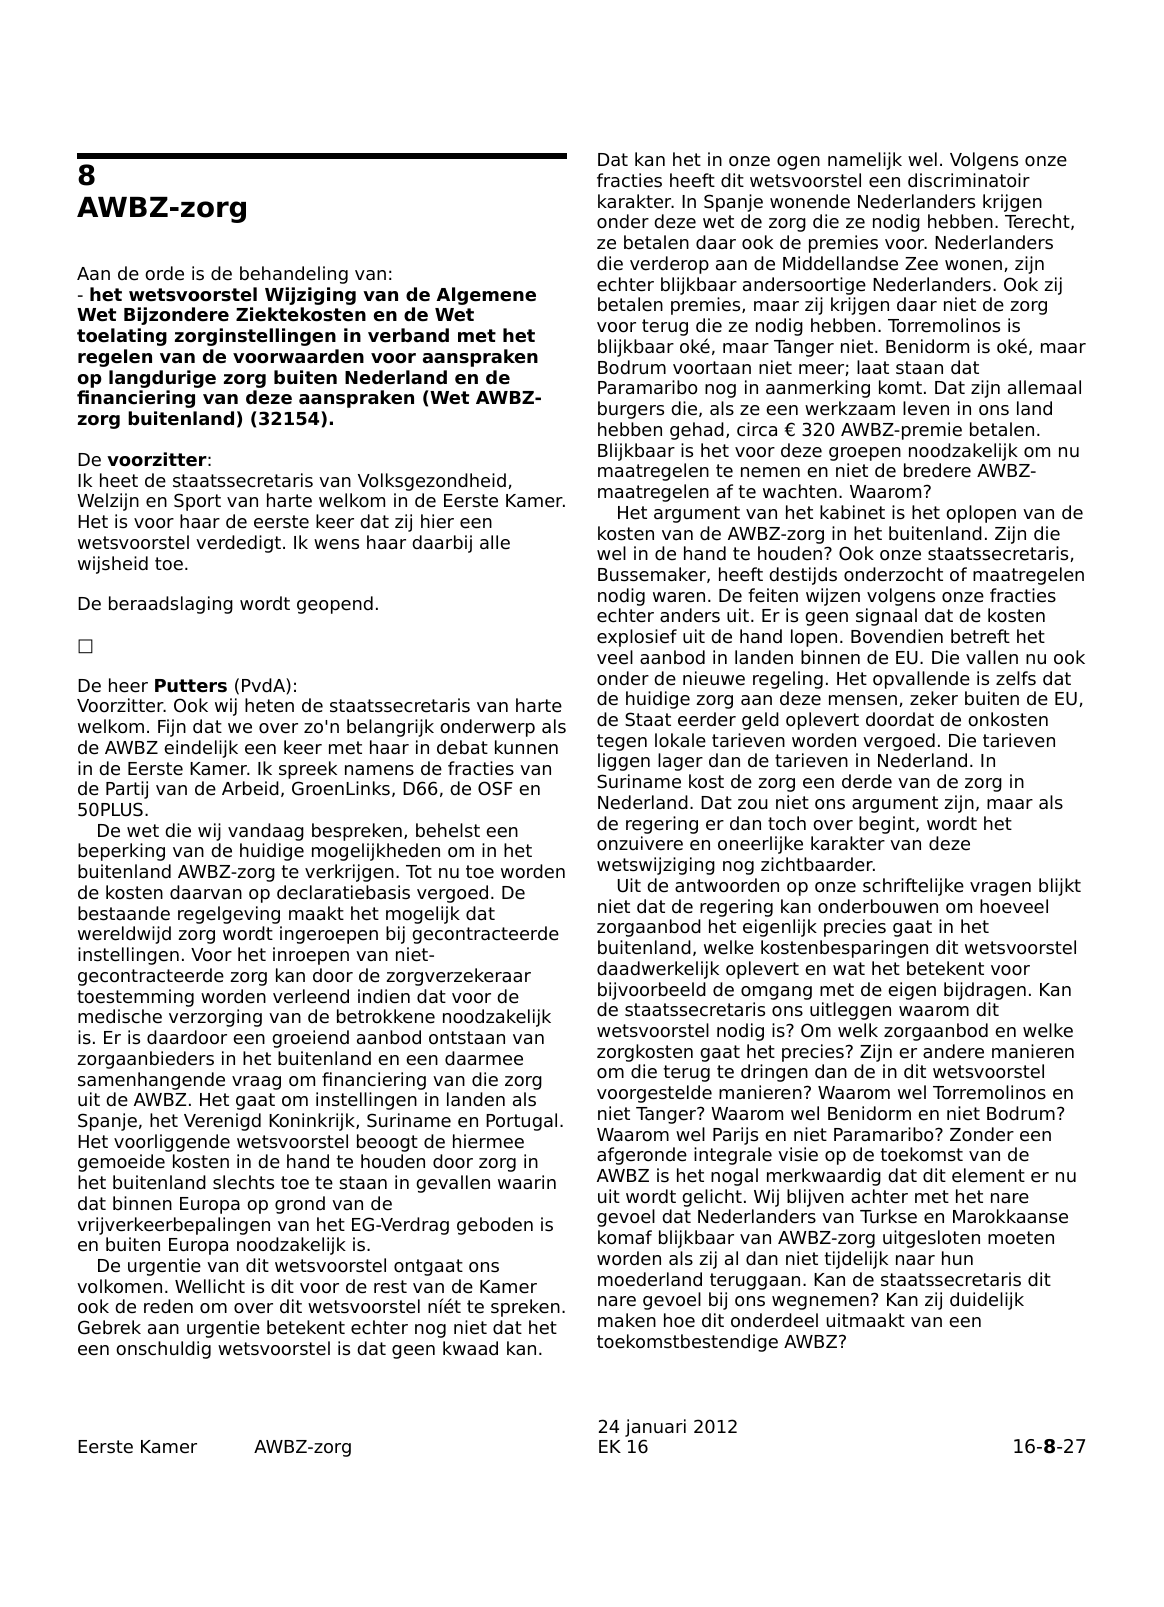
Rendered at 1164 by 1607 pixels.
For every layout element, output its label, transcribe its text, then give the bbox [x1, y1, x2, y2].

text - het wetsvoorstel Wijziging van de Algemene Wet Bijzondere Ziektekosten en de Wet toelating zorginstellingen in verband met het regelen van de voorwaarden voor aanspraken op langdurige zorg buiten Nederland en de financiering van deze aanspraken (Wet AWBZ-zorg buitenland) (32154). [77, 284, 567, 430]
text De heer Putters (PvdA): [77, 676, 567, 696]
text Aan de orde is de behandeling van: [77, 264, 567, 284]
text Het argument van het kabinet is het oplopen van de kosten van de AWBZ-zorg in het buitenland. Zijn die wel in de hand te houden? Ook onze staatssecretaris, Bussemaker, heeft destijds onderzocht of maatregelen nodig waren. De feiten wijzen volgens onze fracties echter anders uit. Er is geen signaal dat de kosten explosief uit de hand lopen. Bovendien betreft het veel aanbod in landen binnen de EU. Die vallen nu ook onder de nieuwe regeling. Het opvallende is zelfs dat de huidige zorg aan deze mensen, zeker buiten de EU, de Staat eerder geld oplevert doordat de onkosten tegen lokale tarieven worden vergoed. Die tarieven liggen lager dan de tarieven in Nederland. In Suriname kost de zorg een derde van de zorg in Nederland. Dat zou niet ons argument zijn, maar als de regering er dan toch over begint, wordt het onzuivere en oneerlijke karakter van deze wetswijziging nog zichtbaarder. [596, 503, 1087, 876]
text Dat kan het in onze ogen namelijk wel. Volgens onze fracties heeft dit wetsvoorstel een discriminatoir karakter. In Spanje wonende Nederlanders krijgen onder deze wet de zorg die ze nodig hebben. Terecht, ze betalen daar ook de premies voor. Nederlanders die verderop aan de Middellandse Zee wonen, zijn echter blijkbaar andersoortige Nederlanders. Ook zij betalen premies, maar zij krijgen daar niet de zorg voor terug die ze nodig hebben. Torremolinos is blijkbaar oké, maar Tanger niet. Benidorm is oké, maar Bodrum voortaan niet meer; laat staan dat Paramaribo nog in aanmerking komt. Dat zijn allemaal burgers die, als ze een werkzaam leven in ons land hebben gehad, circa € 320 AWBZ-premie betalen. Blijkbaar is het voor deze groepen noodzakelijk om nu maatregelen te nemen en niet de bredere AWBZ-maatregelen af te wachten. Waarom? [596, 150, 1087, 503]
text Ik heet de staatssecretaris van Volksgezondheid, Welzijn en Sport van harte welkom in de Eerste Kamer. Het is voor haar de eerste keer dat zij hier een wetsvoorstel verdedigt. Ik wens haar daarbij alle wijsheid toe. [77, 470, 567, 574]
text De wet die wij vandaag bespreken, behelst een beperking van de huidige mogelijkheden om in het buitenland AWBZ-zorg te verkrijgen. Tot nu toe worden de kosten daarvan op declaratiebasis vergoed. De bestaande regelgeving maakt het mogelijk dat wereldwijd zorg wordt ingeroepen bij gecontracteerde instellingen. Voor het inroepen van niet-gecontracteerde zorg kan door de zorgverzekeraar toestemming worden verleend indien dat voor de medische verzorging van de betrokkene noodzakelijk is. Er is daardoor een groeiend aanbod ontstaan van zorgaanbieders in het buitenland en een daarmee samenhangende vraag om financiering van die zorg uit de AWBZ. Het gaat om instellingen in landen als Spanje, het Verenigd Koninkrijk, Suriname en Portugal. Het voorliggende wetsvoorstel beoogt de hiermee gemoeide kosten in de hand te houden door zorg in het buitenland slechts toe te staan in gevallen waarin dat binnen Europa op grond van de vrijverkeerbepalingen van het EG-Verdrag geboden is en buiten Europa noodzakelijk is. [77, 821, 567, 1256]
title 8 AWBZ-zorg [77, 159, 567, 224]
text □ [77, 635, 567, 656]
text De beraadslaging wordt geopend. [77, 594, 567, 615]
text De urgentie van dit wetsvoorstel ontgaat ons volkomen. Wellicht is dit voor de rest van de Kamer ook de reden om over dit wetsvoorstel níét te spreken. Gebrek aan urgentie betekent echter nog niet dat het een onschuldig wetsvoorstel is dat geen kwaad kan. [77, 1256, 567, 1359]
text Uit de antwoorden op onze schriftelijke vragen blijkt niet dat de regering kan onderbouwen om hoeveel zorgaanbod het eigenlijk precies gaat in het buitenland, welke kostenbesparingen dit wetsvoorstel daadwerkelijk oplevert en wat het betekent voor bijvoorbeeld de omgang met de eigen bijdragen. Kan de staatssecretaris ons uitleggen waarom dit wetsvoorstel nodig is? Om welk zorgaanbod en welke zorgkosten gaat het precies? Zijn er andere manieren om die terug te dringen dan de in dit wetsvoorstel voorgestelde manieren? Waarom wel Torremolinos en niet Tanger? Waarom wel Benidorm en niet Bodrum? Waarom wel Parijs en niet Paramaribo? Zonder een afgeronde integrale visie op de toekomst van de AWBZ is het nogal merkwaardig dat dit element er nu uit wordt gelicht. Wij blijven achter met het nare gevoel dat Nederlanders van Turkse en Marokkaanse komaf blijkbaar van AWBZ-zorg uitgesloten moeten worden als zij al dan niet tijdelijk naar hun moederland teruggaan. Kan de staatssecretaris dit nare gevoel bij ons wegnemen? Kan zij duidelijk maken hoe dit onderdeel uitmaakt van een toekomstbestendige AWBZ? [596, 876, 1087, 1352]
text Voorzitter. Ook wij heten de staatssecretaris van harte welkom. Fijn dat we over zo'n belangrijk onderwerp als de AWBZ eindelijk een keer met haar in debat kunnen in de Eerste Kamer. Ik spreek namens de fracties van de Partij van de Arbeid, GroenLinks, D66, de OSF en 50PLUS. [77, 696, 567, 821]
text De voorzitter: [77, 450, 567, 470]
